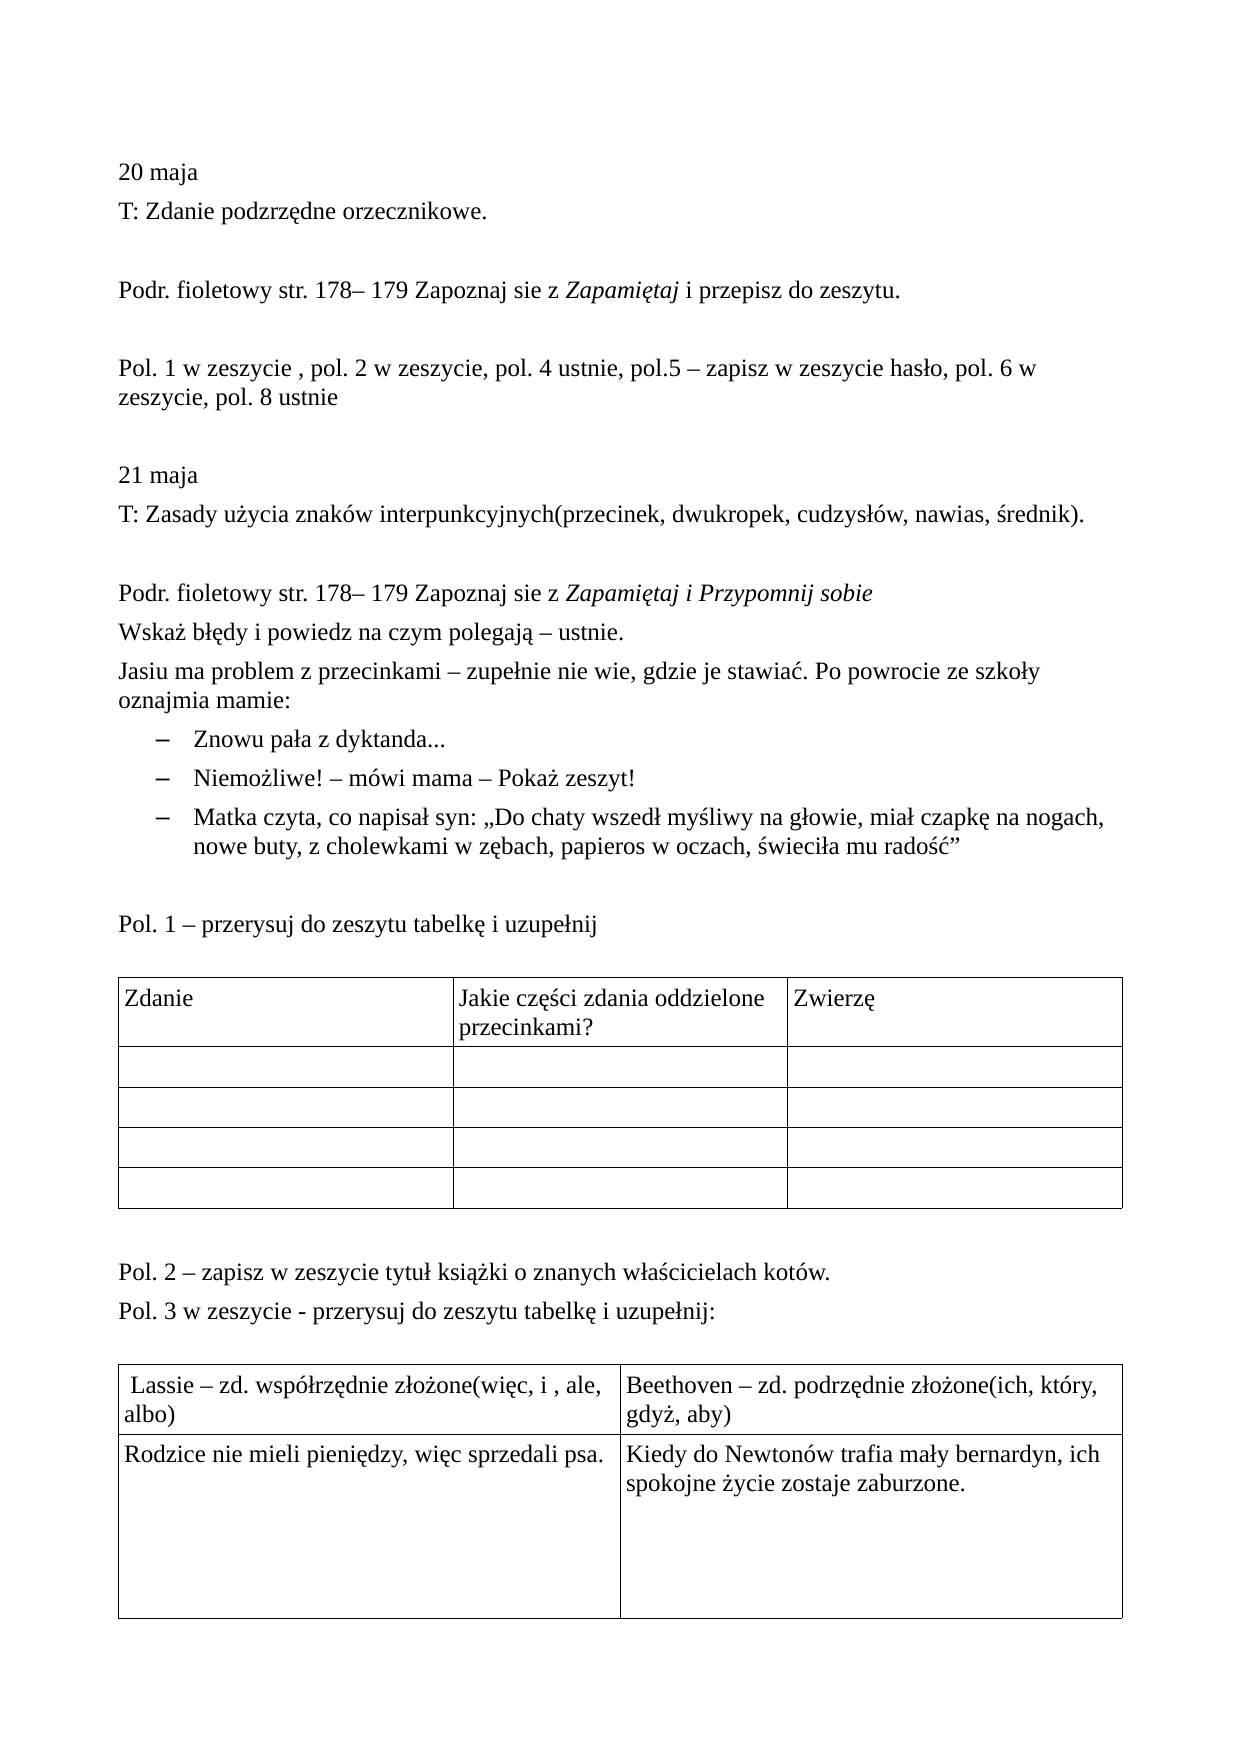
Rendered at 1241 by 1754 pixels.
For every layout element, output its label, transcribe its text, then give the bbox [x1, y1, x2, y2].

list Niemożliwe! – mówi mama – Pokaż zeszyt! [156, 763, 1122, 792]
table_cell [454, 1168, 787, 1208]
table_header Beethoven – zd. podrzędnie złożone(ich, który, gdyż, aby) [621, 1365, 1122, 1433]
table_cell [119, 1088, 453, 1127]
text Pol. 2 – zapisz w zeszycie tytuł książki o znanych właścicielach kotów. [118, 1257, 1122, 1286]
table_cell [119, 1047, 453, 1087]
text Jasiu ma problem z przecinkami – zupełnie nie wie, gdzie je stawiać. Po powrocie ze szkoły oznajmia mamie: [118, 656, 1122, 713]
table_cell [454, 1047, 787, 1087]
list Znowu pała z dyktanda... [156, 724, 1122, 753]
table_cell [454, 1128, 787, 1167]
table_cell [788, 1047, 1122, 1087]
list Matka czyta, co napisał syn: „Do chaty wszedł myśliwy na głowie, miał czapkę na nogach, nowe buty, z cholewkami w zębach, papieros w oczach, świeciła mu radość” [156, 802, 1122, 860]
text Pol. 1 – przerysuj do zeszytu tabelkę i uzupełnij [118, 909, 1122, 938]
text Podr. fioletowy str. 178– 179 Zapoznaj sie z Zapamiętaj i przepisz do zeszytu. [118, 275, 1122, 303]
table_header Jakie części zdania oddzielone przecinkami? [454, 978, 787, 1046]
table_header Zwierzę [788, 978, 1122, 1046]
table_cell [788, 1088, 1122, 1127]
table_cell [119, 1168, 453, 1208]
text Pol. 3 w zeszycie - przerysuj do zeszytu tabelkę i uzupełnij: [118, 1296, 1122, 1325]
table_header Zdanie [119, 978, 453, 1046]
text 20 maja [118, 157, 1122, 186]
text T: Zasady użycia znaków interpunkcyjnych(przecinek, dwukropek, cudzysłów, nawias, średnik). [118, 499, 1122, 528]
table_header Lassie – zd. współrzędnie złożone(więc, i , ale, albo) [119, 1365, 620, 1433]
table_cell [119, 1128, 453, 1167]
table_cell Rodzice nie mieli pieniędzy, więc sprzedali psa. [119, 1435, 620, 1617]
text T: Zdanie podzrzędne orzecznikowe. [118, 196, 1122, 225]
text Podr. fioletowy str. 178– 179 Zapoznaj sie z Zapamiętaj i Przypomnij sobie [118, 578, 1122, 606]
table_cell [788, 1168, 1122, 1208]
text Wskaż błędy i powiedz na czym polegają – ustnie. [118, 617, 1122, 646]
text Pol. 1 w zeszycie , pol. 2 w zeszycie, pol. 4 ustnie, pol.5 – zapisz w zeszycie hasło, pol. 6 w zeszycie, pol. 8 ustnie [118, 353, 1122, 411]
text 21 maja [118, 460, 1122, 489]
table_cell [454, 1088, 787, 1127]
table_cell Kiedy do Newtonów trafia mały bernardyn, ich spokojne życie zostaje zaburzone. [621, 1435, 1122, 1617]
table_cell [788, 1128, 1122, 1167]
